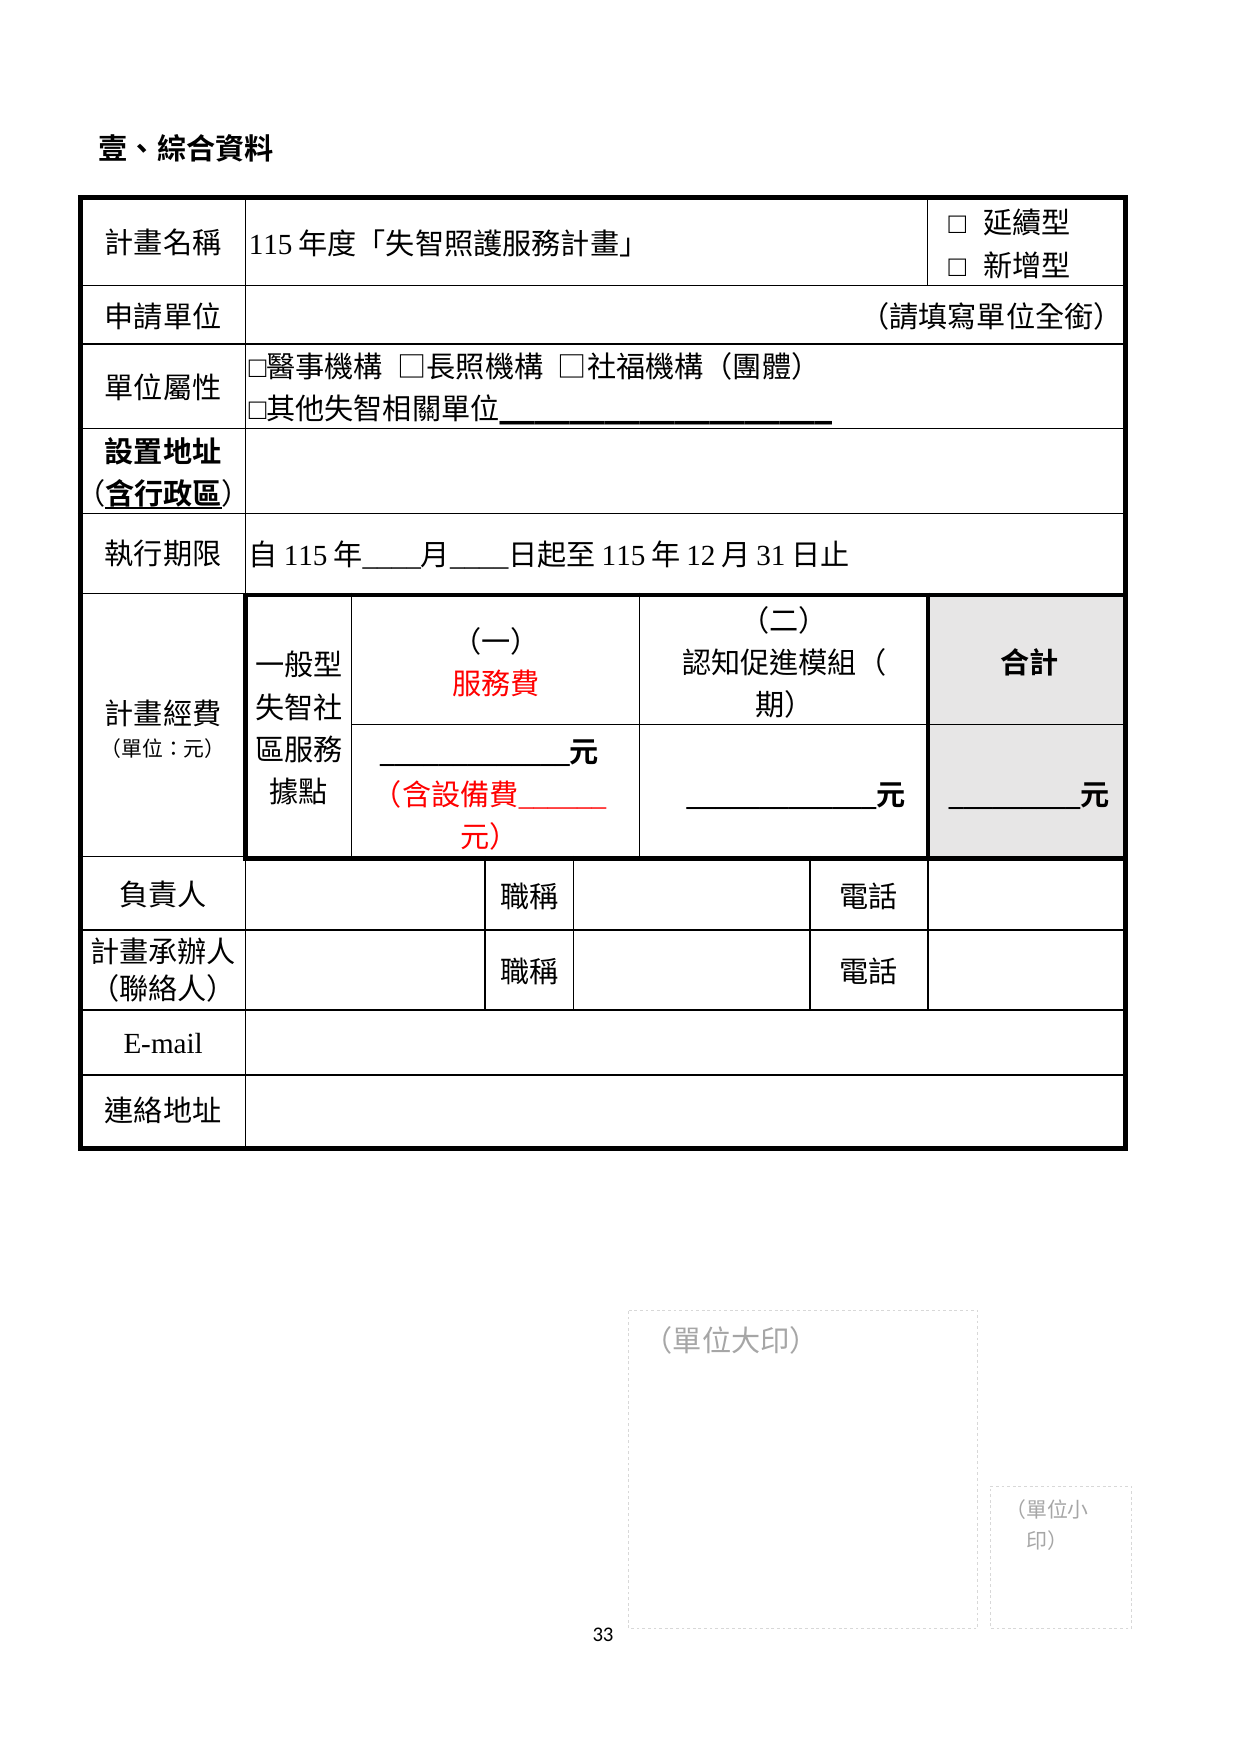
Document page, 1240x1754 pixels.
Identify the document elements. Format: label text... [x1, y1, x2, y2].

table_cell （請填寫單位全銜） [246, 286, 1123, 343]
table_cell [574, 931, 809, 1009]
table_cell 單位屬性 [83, 345, 245, 428]
table_cell 執行期限 [83, 514, 245, 593]
table_cell [929, 931, 1123, 1009]
table_cell 申請單位 [83, 286, 245, 343]
table_cell 設置地址 （含行政區） [83, 429, 245, 513]
table_cell [246, 1076, 1123, 1146]
table_cell [246, 429, 1123, 513]
table_cell 職稱 [486, 861, 573, 929]
list 綜合資料 [98, 118, 1107, 170]
table_cell _____________元 [640, 725, 926, 856]
table_header □ 延續型 □ 新增型 [928, 200, 1123, 285]
table_cell 一般型失智社區服務據點 [248, 597, 351, 856]
table_cell （一） 服務費 [352, 597, 639, 724]
table_header 計畫名稱 [83, 200, 245, 285]
table_cell 連絡地址 [83, 1076, 245, 1146]
table_cell E-mail [83, 1011, 245, 1074]
table_cell [246, 861, 484, 929]
table_header 115年度「失智照護服務計畫」 [246, 200, 927, 285]
table_cell 合計 [930, 597, 1123, 724]
table_cell （二） 認知促進模組（ 期） [640, 597, 926, 724]
table_cell □醫事機構 □長照機構 □社福機構（團體） □其他失智相關單位___________________ [246, 345, 1123, 428]
table_cell [246, 931, 484, 1009]
table_cell 計畫承辦人 （聯絡人） [83, 931, 245, 1009]
table_cell 電話 [811, 931, 927, 1009]
table_cell [929, 861, 1123, 929]
table_cell 職稱 [486, 931, 573, 1009]
table_cell [246, 1011, 1123, 1074]
table_cell 電話 [811, 861, 927, 929]
table_cell _____________元 （含設備費______元） [352, 725, 639, 856]
table_cell [574, 861, 809, 929]
table_cell 計畫經費 （單位：元） [83, 594, 243, 856]
table_cell 負責人 [83, 857, 245, 929]
table_cell _________元 [930, 725, 1123, 856]
table_cell 自115年____月____日起至115年12月31日止 [246, 514, 1123, 593]
